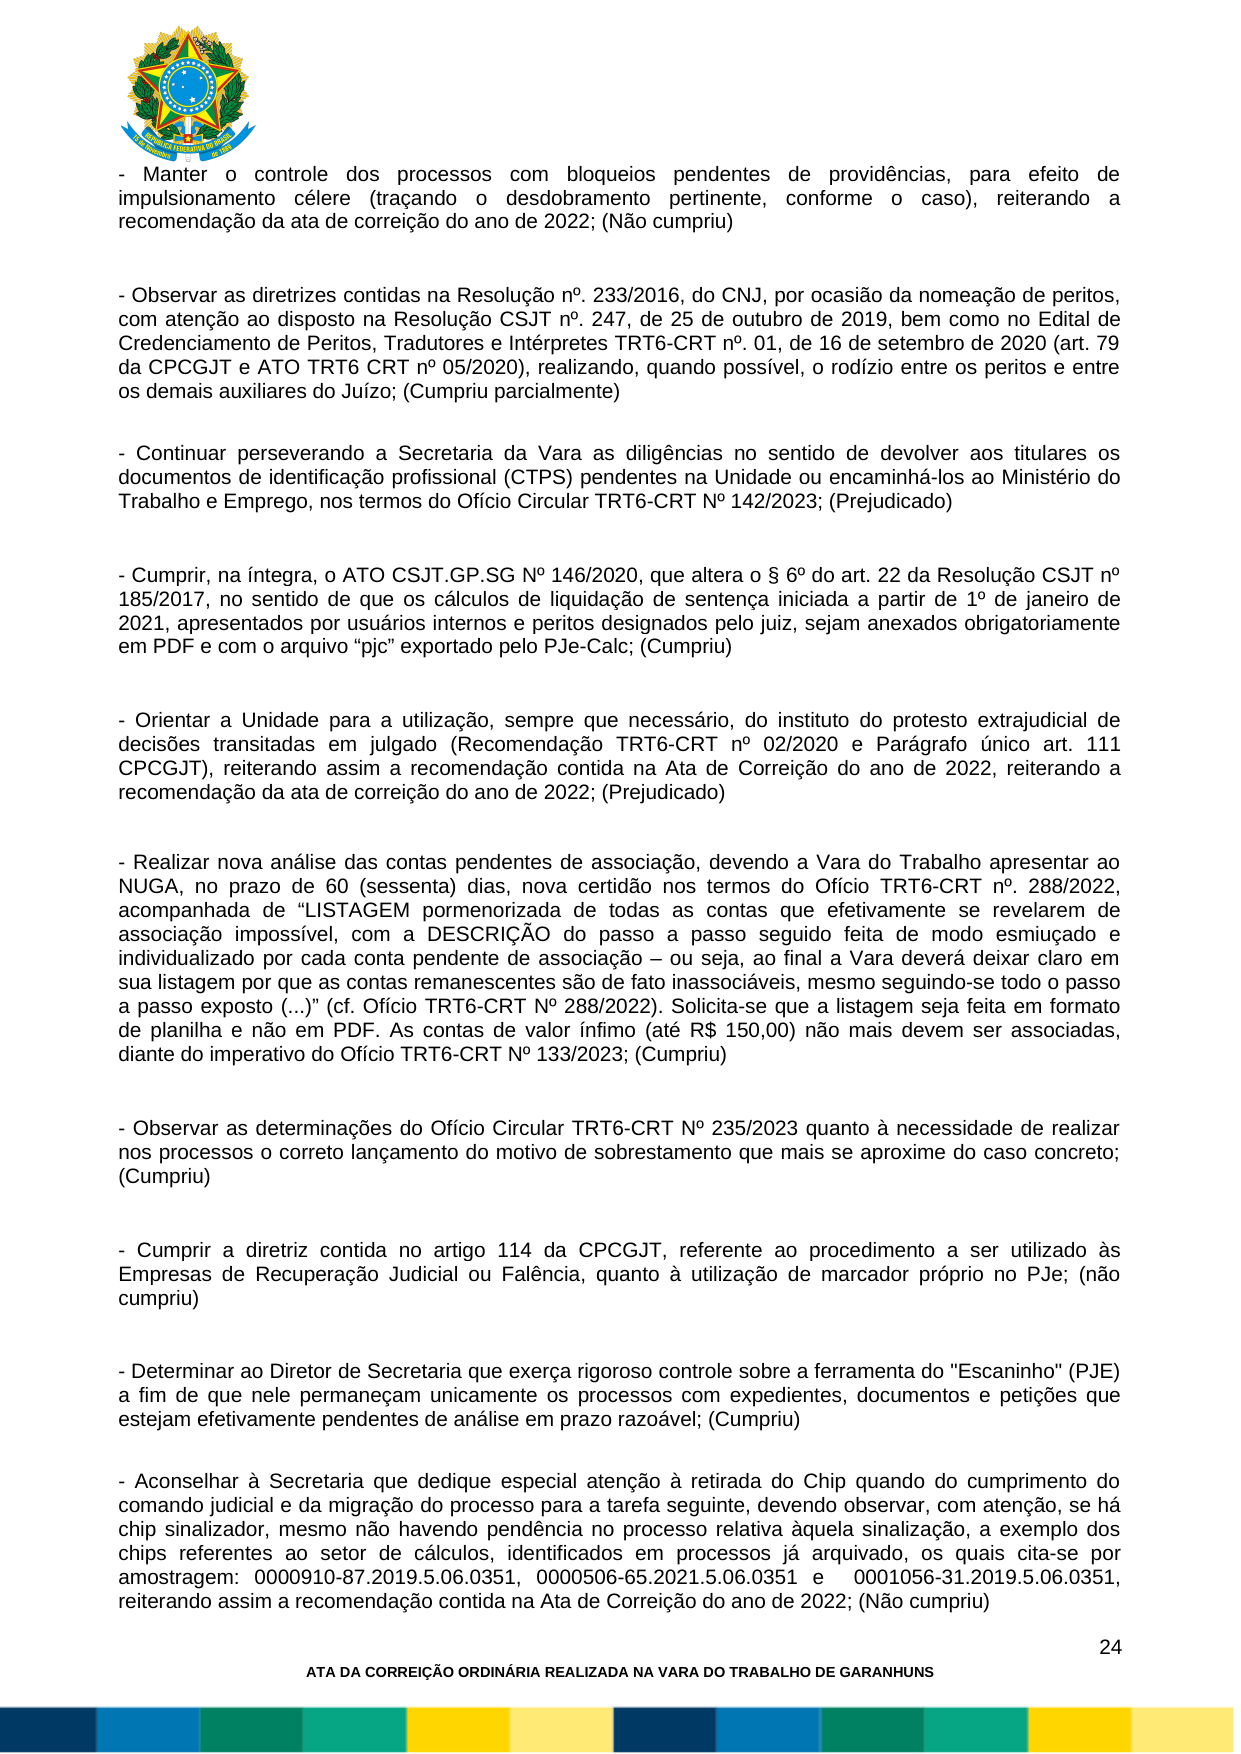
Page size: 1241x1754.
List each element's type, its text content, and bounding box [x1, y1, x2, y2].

text - Continuar perseverando a Secretaria da Vara as diligências no sentido de devolver aos titulares os documentos de identificação profissional (CTPS) pendentes na Unidade ou encaminhá-los ao Ministério do Trabalho e Emprego, nos termos do Ofício Circular TRT6-CRT Nº 142/2023; (Prejudicado) [118, 441, 1122, 512]
text - Cumprir a diretriz contida no artigo 114 da CPCGJT, referente ao procedimento a ser utilizado às Empresas de Recuperação Judicial ou Falência, quanto à utilização de marcador próprio no PJe; (não cumpriu) [118, 1237, 1122, 1309]
text - Realizar nova análise das contas pendentes de associação, devendo a Vara do Trabalho apresentar ao NUGA, no prazo de 60 (sessenta) dias, nova certidão nos termos do Ofício TRT6-CRT nº. 288/2022, acompanhada de “LISTAGEM pormenorizada de todas as contas que efetivamente se revelarem de associação impossível, com a DESCRIÇÃO do passo a passo seguido feita de modo esmiuçado e individualizado por cada conta pendente de associação – ou seja, ao final a Vara deverá deixar claro em sua listagem por que as contas remanescentes são de fato inassociáveis, mesmo seguindo-se todo o passo a passo exposto (...)” (cf. Ofício TRT6-CRT Nº 288/2022). Solicita-se que a listagem seja feita em formato de planilha e não em PDF. As contas de valor ínfimo (até R$ 150,00) não mais devem ser associadas, diante do imperativo do Ofício TRT6-CRT Nº 133/2023; (Cumpriu) [118, 850, 1122, 1066]
text - Aconselhar à Secretaria que dedique especial atenção à retirada do Chip quando do cumprimento do comando judicial e da migração do processo para a tarefa seguinte, devendo observar, com atenção, se há chip sinalizador, mesmo não havendo pendência no processo relativa àquela sinalização, a exemplo dos chips referentes ao setor de cálculos, identificados em processos já arquivado, os quais cita-se por amostragem: 0000910-87.2019.5.06.0351, 0000506-65.2021.5.06.0351 e 0001056-31.2019.5.06.0351, reiterando assim a recomendação contida na Ata de Correição do ano de 2022; (Não cumpriu) [118, 1469, 1122, 1612]
text - Orientar a Unidade para a utilização, sempre que necessário, do instituto do protesto extrajudicial de decisões transitadas em julgado (Recomendação TRT6-CRT nº 02/2020 e Parágrafo único art. 111 CPCGJT), reiterando assim a recomendação contida na Ata de Correição do ano de 2022, reiterando a recomendação da ata de correição do ano de 2022; (Prejudicado) [118, 708, 1122, 804]
text - Determinar ao Diretor de Secretaria que exerça rigoroso controle sobre a ferramenta do "Escaninho" (PJE) a fim de que nele permaneçam unicamente os processos com expedientes, documentos e petições que estejam efetivamente pendentes de análise em prazo razoável; (Cumpriu) [118, 1359, 1122, 1431]
text - Cumprir, na íntegra, o ATO CSJT.GP.SG Nº 146/2020, que altera o § 6º do art. 22 da Resolução CSJT nº 185/2017, no sentido de que os cálculos de liquidação de sentença iniciada a partir de 1º de janeiro de 2021, apresentados por usuários internos e peritos designados pelo juiz, sejam anexados obrigatoriamente em PDF e com o arquivo “pjc” exportado pelo PJe-Calc; (Cumpriu) [118, 562, 1122, 658]
text - Manter o controle dos processos com bloqueios pendentes de providências, para efeito de impulsionamento célere (traçando o desdobramento pertinente, conforme o caso), reiterando a recomendação da ata de correição do ano de 2022; (Não cumpriu) [118, 115, 1122, 233]
text - Observar as determinações do Ofício Circular TRT6-CRT Nº 235/2023 quanto à necessidade de realizar nos processos o correto lançamento do motivo de sobrestamento que mais se aproxime do caso concreto; (Cumpriu) [118, 1116, 1122, 1187]
text - Observar as diretrizes contidas na Resolução nº. 233/2016, do CNJ, por ocasião da nomeação de peritos, com atenção ao disposto na Resolução CSJT nº. 247, de 25 de outubro de 2019, bem como no Edital de Credenciamento de Peritos, Tradutores e Intérpretes TRT6-CRT nº. 01, de 16 de setembro de 2020 (art. 79 da CPCGJT e ATO TRT6 CRT nº 05/2020), realizando, quando possível, o rodízio entre os peritos e entre os demais auxiliares do Juízo; (Cumpriu parcialmente) [118, 283, 1122, 403]
